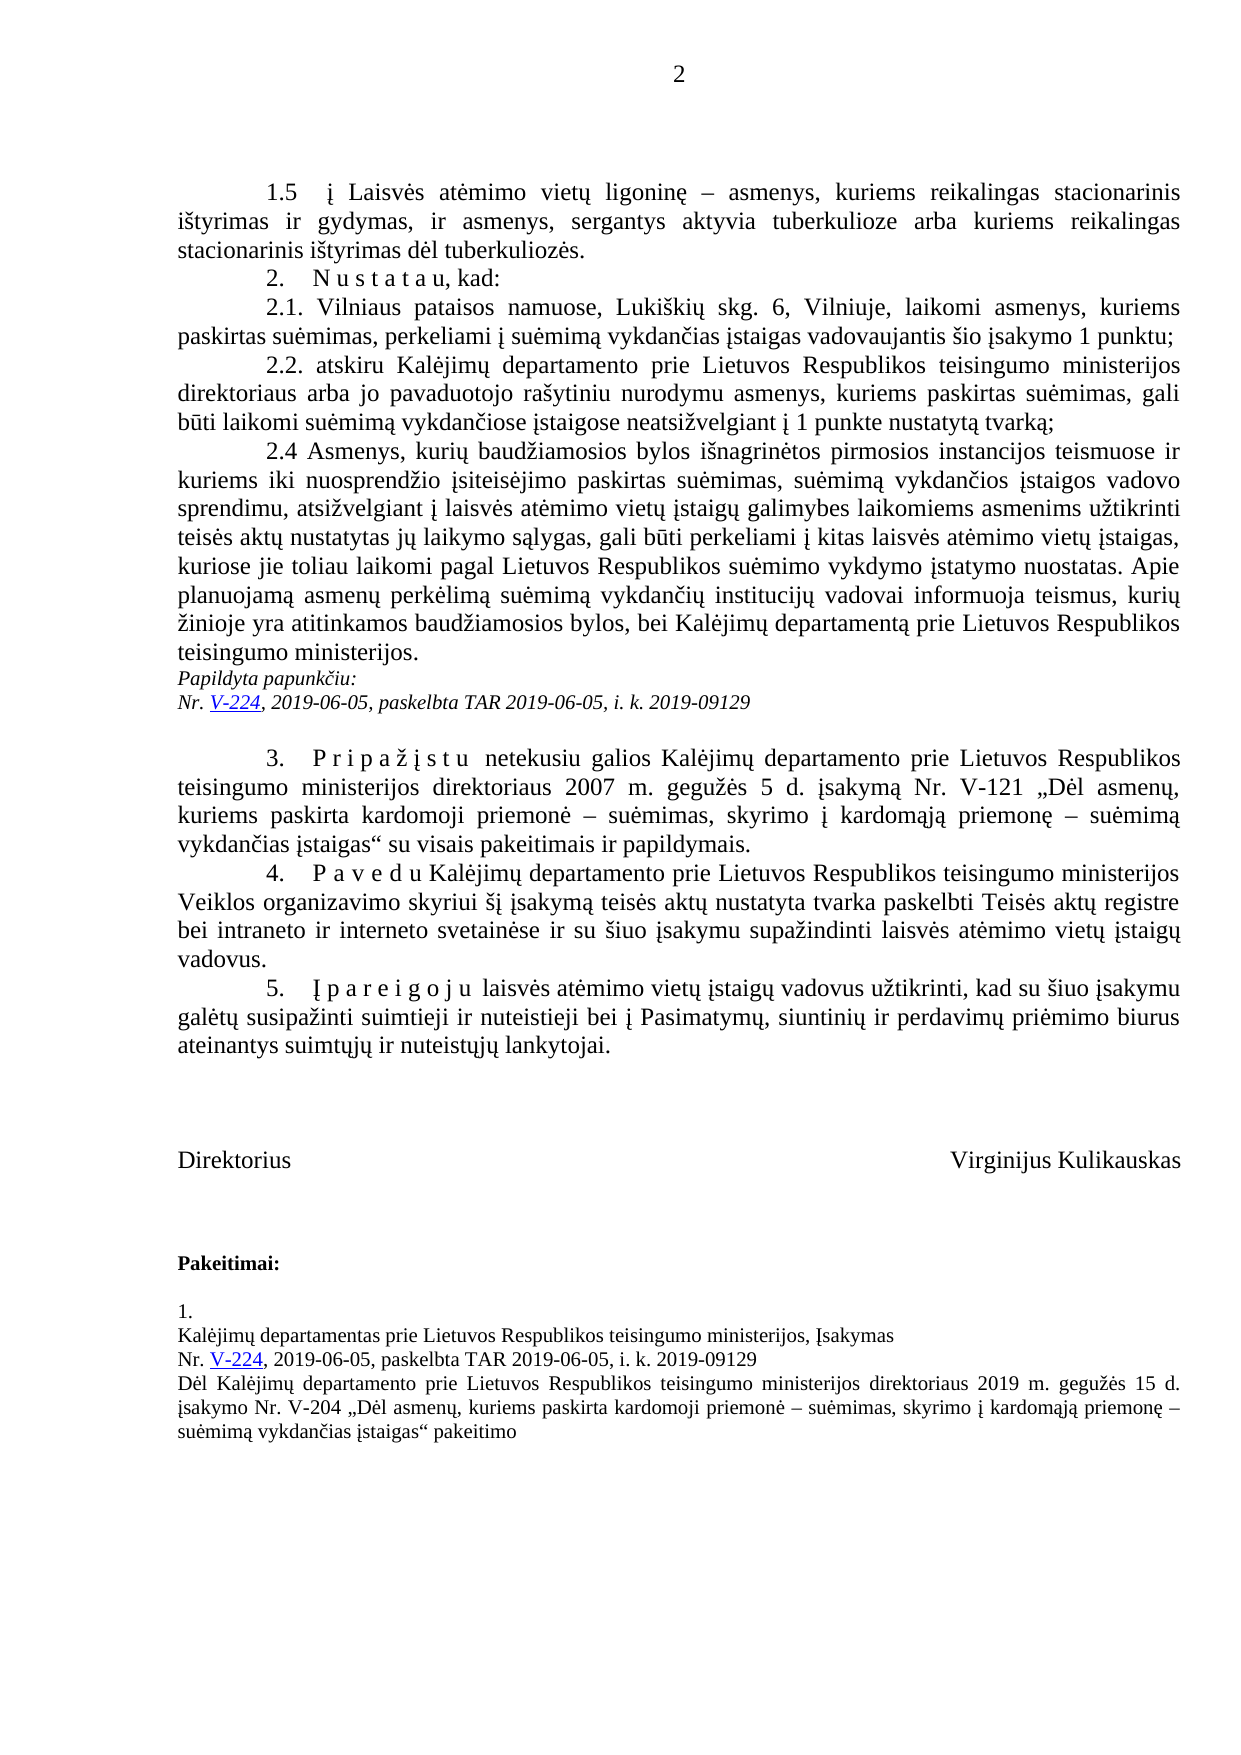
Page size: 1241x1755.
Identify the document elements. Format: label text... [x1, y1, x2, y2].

text 1. [177, 1299, 1181, 1323]
text Dėl Kalėjimų departamento prie Lietuvos Respublikos teisingumo ministerijos direktoriaus 2019 m. gegužės 15 d. įsakymo Nr. V-204 „Dėl asmenų, kuriems paskirta kardomoji priemonė – suėmimas, skyrimo į kardomąją priemonę – suėmimą vykdančias įstaigas“ pakeitimo [177, 1371, 1181, 1443]
text 2.4 Asmenys, kurių baudžiamosios bylos išnagrinėtos pirmosios instancijos teismuose ir kuriems iki nuosprendžio įsiteisėjimo paskirtas suėmimas, suėmimą vykdančios įstaigos vadovo sprendimu, atsižvelgiant į laisvės atėmimo vietų įstaigų galimybes laikomiems asmenims užtikrinti teisės aktų nustatytas jų laikymo sąlygas, gali būti perkeliami į kitas laisvės atėmimo vietų įstaigas, kuriose jie toliau laikomi pagal Lietuvos Respublikos suėmimo vykdymo įstatymo nuostatas. Apie planuojamą asmenų perkėlimą suėmimą vykdančių institucijų vadovai informuoja teismus, kurių žinioje yra atitinkamos baudžiamosios bylos, bei Kalėjimų departamentą prie Lietuvos Respublikos teisingumo ministerijos. [177, 436, 1181, 666]
text Kalėjimų departamentas prie Lietuvos Respublikos teisingumo ministerijos, Įsakymas [177, 1323, 1181, 1347]
text 1.5 į Laisvės atėmimo vietų ligoninę – asmenys, kuriems reikalingas stacionarinis ištyrimas ir gydymas, ir asmenys, sergantys aktyvia tuberkulioze arba kuriems reikalingas stacionarinis ištyrimas dėl tuberkuliozės. [177, 177, 1181, 263]
text 2.1. Vilniaus pataisos namuose, Lukiškių skg. 6, Vilniuje, laikomi asmenys, kuriems paskirtas suėmimas, perkeliami į suėmimą vykdančias įstaigas vadovaujantis šio įsakymo 1 punktu; [177, 292, 1181, 350]
text 2. N u s t a t a u, kad: [177, 263, 1181, 292]
text 4. P a v e d u Kalėjimų departamento prie Lietuvos Respublikos teisingumo ministerijos Veiklos organizavimo skyriui šį įsakymą teisės aktų nustatyta tvarka paskelbti Teisės aktų registre bei intraneto ir interneto svetainėse ir su šiuo įsakymu supažindinti laisvės atėmimo vietų įstaigų vadovus. [177, 858, 1181, 973]
text 3. Pripažįstu netekusiu galios Kalėjimų departamento prie Lietuvos Respublikos teisingumo ministerijos direktoriaus 2007 m. gegužės 5 d. įsakymą Nr. V-121 „Dėl asmenų, kuriems paskirta kardomoji priemonė – suėmimas, skyrimo į kardomąją priemonę – suėmimą vykdančias įstaigas“ su visais pakeitimais ir papildymais. [177, 743, 1181, 858]
text Pakeitimai: [177, 1251, 1181, 1275]
text Direktorius Virginijus Kulikauskas [177, 1145, 1181, 1174]
text 2.2. atskiru Kalėjimų departamento prie Lietuvos Respublikos teisingumo ministerijos direktoriaus arba jo pavaduotojo rašytiniu nurodymu asmenys, kuriems paskirtas suėmimas, gali būti laikomi suėmimą vykdančiose įstaigose neatsižvelgiant į 1 punkte nustatytą tvarką; [177, 350, 1181, 436]
text 5. Įpareigoju laisvės atėmimo vietų įstaigų vadovus užtikrinti, kad su šiuo įsakymu galėtų susipažinti suimtieji ir nuteistieji bei į Pasimatymų, siuntinių ir perdavimų priėmimo biurus ateinantys suimtųjų ir nuteistųjų lankytojai. [177, 973, 1181, 1059]
text Papildyta papunkčiu: [177, 666, 1181, 690]
text Nr. V-224, 2019-06-05, paskelbta TAR 2019-06-05, i. k. 2019-09129 [177, 690, 1181, 714]
text Nr. V-224, 2019-06-05, paskelbta TAR 2019-06-05, i. k. 2019-09129 [177, 1347, 1181, 1371]
